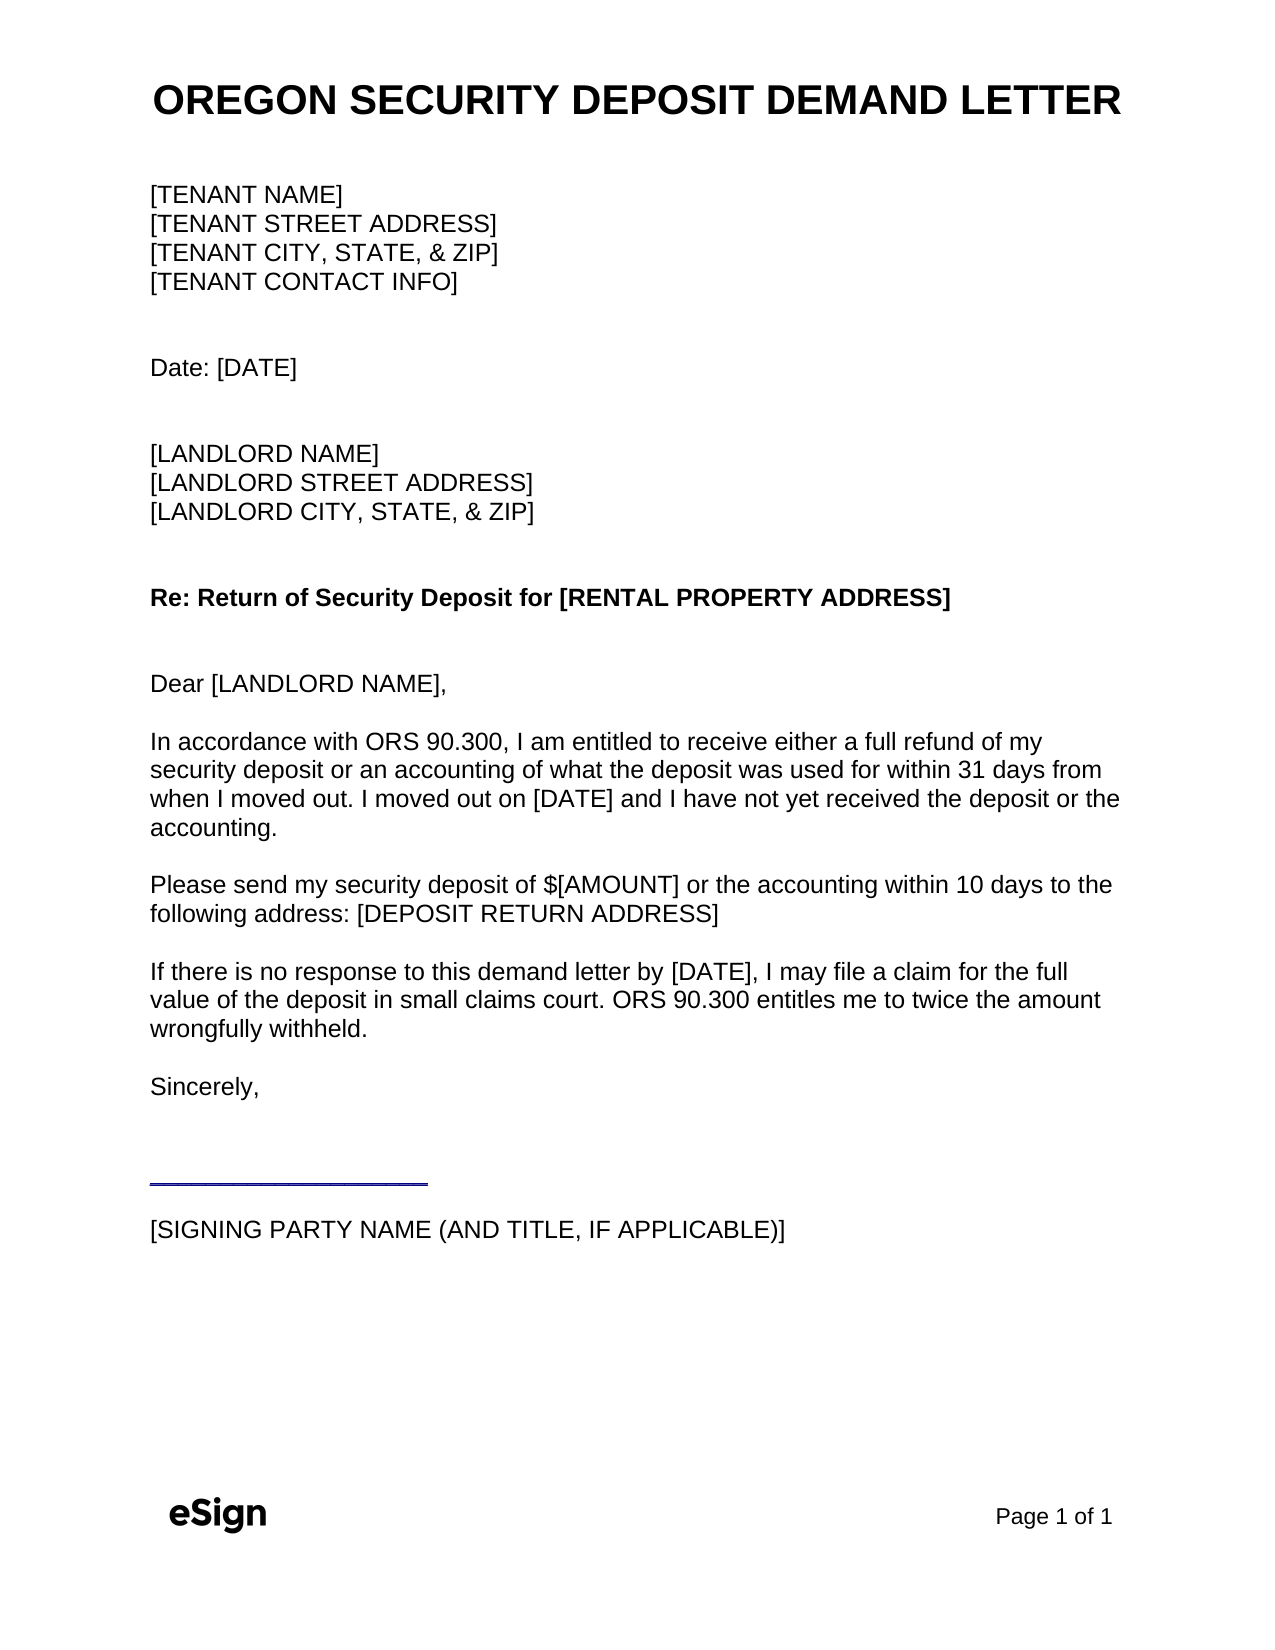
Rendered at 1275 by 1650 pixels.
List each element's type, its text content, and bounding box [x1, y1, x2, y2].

text Please send my security deposit of $[AMOUNT] or the accounting within 10 days to the following address: [DEPOSIT RETURN ADDRESS] [150, 870, 1125, 928]
text Sincerely, [150, 1072, 1125, 1100]
text [LANDLORD NAME] [150, 439, 1125, 468]
text [TENANT CITY, STATE, & ZIP] [150, 238, 1125, 267]
text ____________________ [150, 1158, 1125, 1187]
text If there is no response to this demand letter by [DATE], I may file a claim for the full value of the deposit in small claims court. ORS 90.300 entitles me to twice the amount wrongfully withheld. [150, 957, 1125, 1043]
text OREGON SECURITY DEPOSIT DEMAND LETTER [150, 75, 1125, 123]
text [TENANT NAME] [150, 180, 1125, 209]
text [TENANT STREET ADDRESS] [150, 209, 1125, 238]
text Date: [DATE] [150, 353, 1125, 382]
text [SIGNING PARTY NAME (AND TITLE, IF APPLICABLE)] [150, 1215, 1125, 1244]
text [LANDLORD STREET ADDRESS] [150, 468, 1125, 497]
text Re: Return of Security Deposit for [RENTAL PROPERTY ADDRESS] [150, 583, 1125, 612]
text In accordance with ORS 90.300, I am entitled to receive either a full refund of my security deposit or an accounting of what the deposit was used for within 31 days from when I moved out. I moved out on [DATE] and I have not yet received the deposit or the accounting. [150, 727, 1125, 842]
text Dear [LANDLORD NAME], [150, 669, 1125, 698]
text [LANDLORD CITY, STATE, & ZIP] [150, 497, 1125, 525]
text [TENANT CONTACT INFO] [150, 267, 1125, 295]
